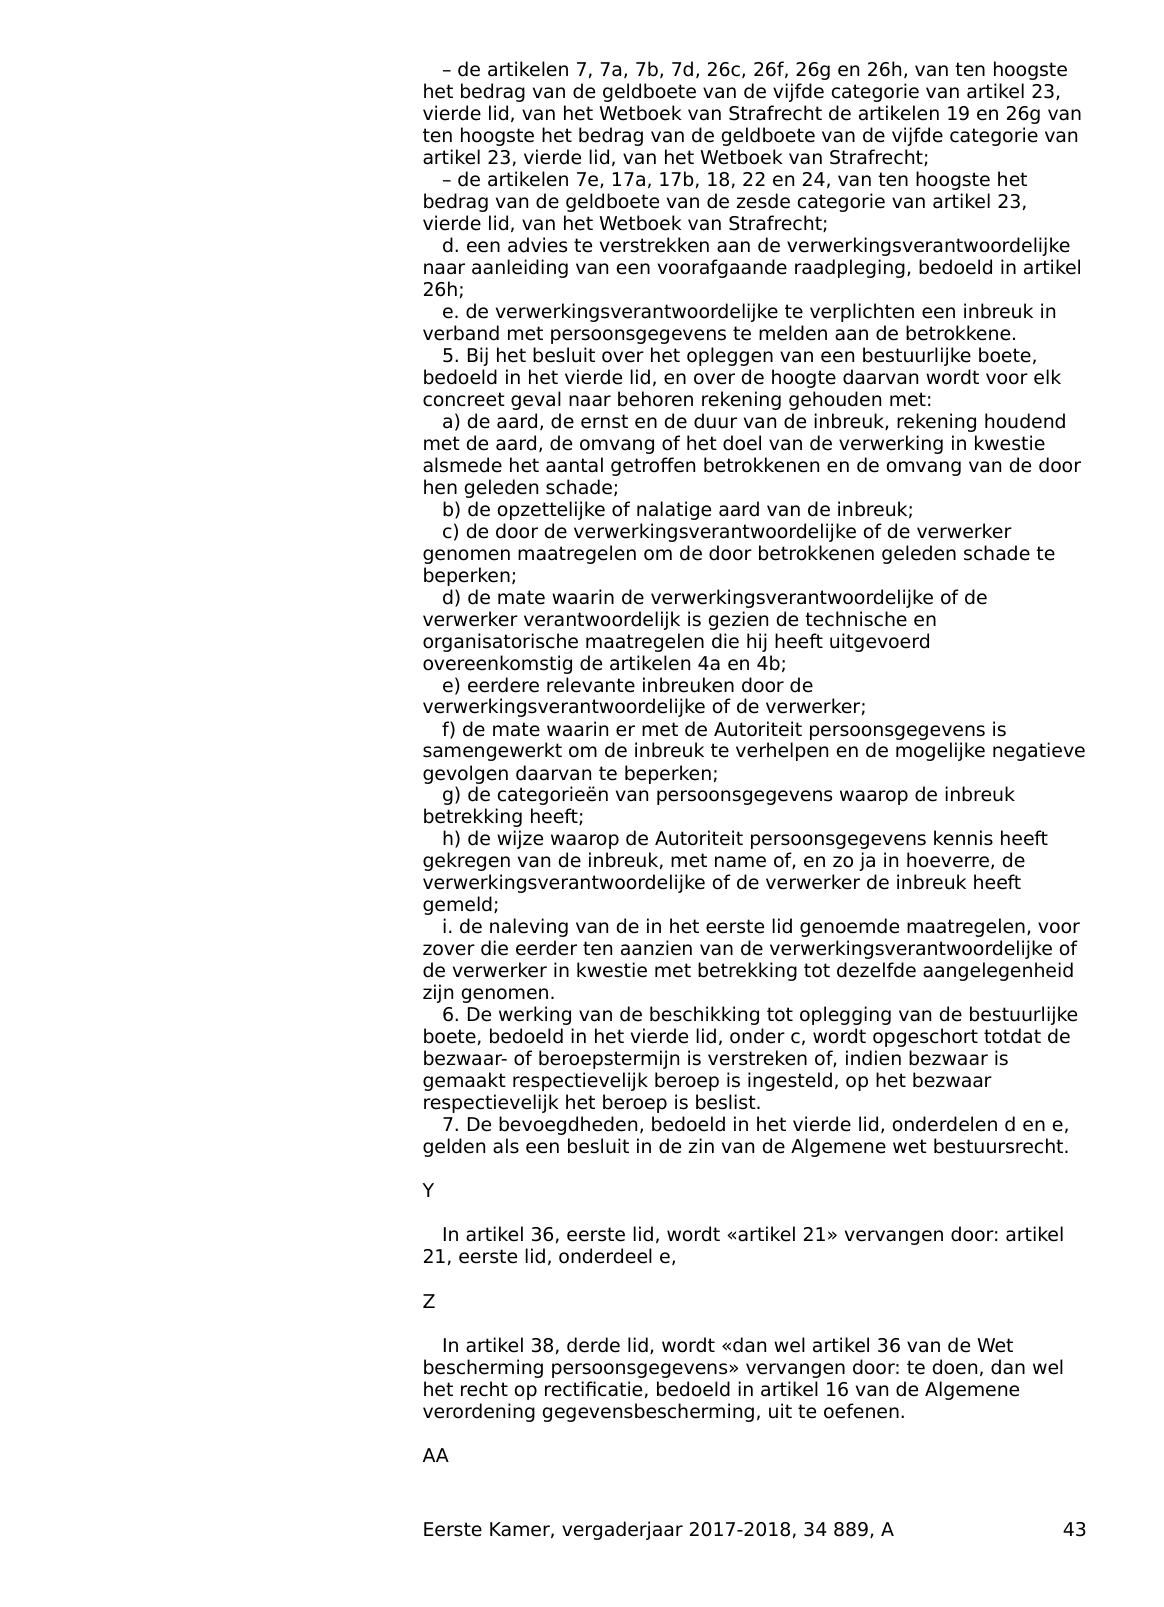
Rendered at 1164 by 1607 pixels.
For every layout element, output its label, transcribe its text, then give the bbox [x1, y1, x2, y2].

text 5. Bij het besluit over het opleggen van een bestuurlijke boete, bedoeld in het vierde lid, en over de hoogte daarvan wordt voor elk concreet geval naar behoren rekening gehouden met: [422, 345, 1087, 411]
text c) de door de verwerkingsverantwoordelijke of de verwerker genomen maatregelen om de door betrokkenen geleden schade te beperken; [422, 521, 1087, 587]
text Z [422, 1291, 1087, 1312]
text h) de wijze waarop de Autoriteit persoonsgegevens kennis heeft gekregen van de inbreuk, met name of, en zo ja in hoeverre, de verwerkingsverantwoordelijke of de verwerker de inbreuk heeft gemeld; [422, 828, 1087, 916]
text In artikel 36, eerste lid, wordt «artikel 21» vervangen door: artikel 21, eerste lid, onderdeel e, [422, 1224, 1087, 1268]
text g) de categorieën van persoonsgegevens waarop de inbreuk betrekking heeft; [422, 784, 1087, 828]
text d. een advies te verstrekken aan de verwerkingsverantwoordelijke naar aanleiding van een voorafgaande raadpleging, bedoeld in artikel 26h; [422, 235, 1087, 301]
text e. de verwerkingsverantwoordelijke te verplichten een inbreuk in verband met persoonsgegevens te melden aan de betrokkene. [422, 301, 1087, 345]
text In artikel 38, derde lid, wordt «dan wel artikel 36 van de Wet bescherming persoonsgegevens» vervangen door: te doen, dan wel het recht op rectificatie, bedoeld in artikel 16 van de Algemene verordening gegevensbescherming, uit te oefenen. [422, 1335, 1087, 1423]
text a) de aard, de ernst en de duur van de inbreuk, rekening houdend met de aard, de omvang of het doel van de verwerking in kwestie alsmede het aantal getroffen betrokkenen en de omvang van de door hen geleden schade; [422, 411, 1087, 499]
text e) eerdere relevante inbreuken door de verwerkingsverantwoordelijke of de verwerker; [422, 674, 1087, 718]
text b) de opzettelijke of nalatige aard van de inbreuk; [422, 499, 1087, 521]
text – de artikelen 7e, 17a, 17b, 18, 22 en 24, van ten hoogste het bedrag van de geldboete van de zesde categorie van artikel 23, vierde lid, van het Wetboek van Strafrecht; [422, 169, 1087, 235]
text – de artikelen 7, 7a, 7b, 7d, 26c, 26f, 26g en 26h, van ten hoogste het bedrag van de geldboete van de vijfde categorie van artikel 23, vierde lid, van het Wetboek van Strafrecht de artikelen 19 en 26g van ten hoogste het bedrag van de geldboete van de vijfde categorie van artikel 23, vierde lid, van het Wetboek van Strafrecht; [422, 59, 1087, 169]
text Y [422, 1180, 1087, 1202]
text 7. De bevoegdheden, bedoeld in het vierde lid, onderdelen d en e, gelden als een besluit in de zin van de Algemene wet bestuursrecht. [422, 1114, 1087, 1158]
text 6. De werking van de beschikking tot oplegging van de bestuurlijke boete, bedoeld in het vierde lid, onder c, wordt opgeschort totdat de bezwaar- of beroepstermijn is verstreken of, indien bezwaar is gemaakt respectievelijk beroep is ingesteld, op het bezwaar respectievelijk het beroep is beslist. [422, 1004, 1087, 1114]
text AA [422, 1445, 1087, 1467]
text i. de naleving van de in het eerste lid genoemde maatregelen, voor zover die eerder ten aanzien van de verwerkingsverantwoordelijke of de verwerker in kwestie met betrekking tot dezelfde aangelegenheid zijn genomen. [422, 916, 1087, 1004]
text d) de mate waarin de verwerkingsverantwoordelijke of de verwerker verantwoordelijk is gezien de technische en organisatorische maatregelen die hij heeft uitgevoerd overeenkomstig de artikelen 4a en 4b; [422, 587, 1087, 674]
text f) de mate waarin er met de Autoriteit persoonsgegevens is samengewerkt om de inbreuk te verhelpen en de mogelijke negatieve gevolgen daarvan te beperken; [422, 718, 1087, 784]
